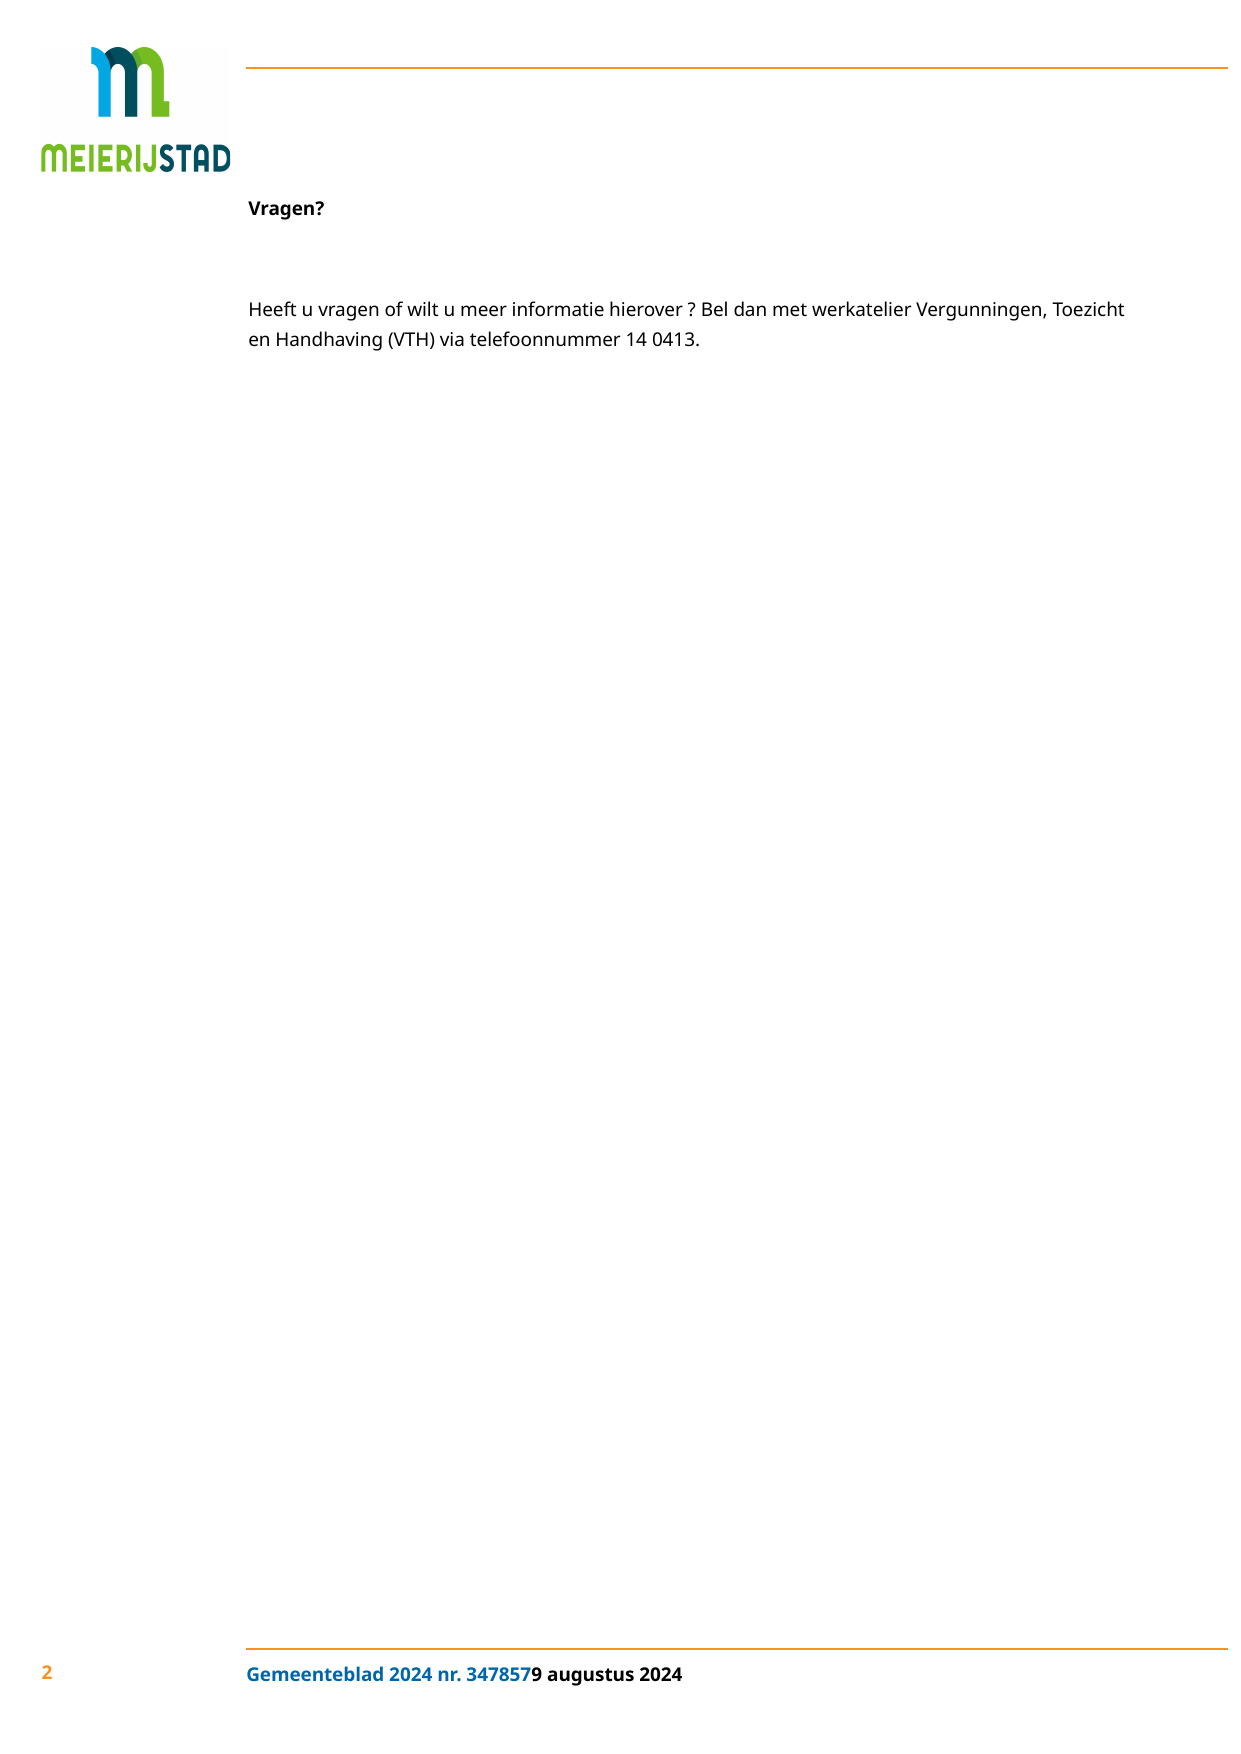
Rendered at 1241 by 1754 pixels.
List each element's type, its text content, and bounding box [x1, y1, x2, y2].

text Heeft u vragen of wilt u meer informatie hierover ? Bel dan met werkatelier Vergunningen, Toezicht en Handhaving (VTH) via telefoonnummer 14 0413. [248, 296, 1152, 352]
text Vragen? [248, 196, 1152, 221]
picture [41, 47, 231, 172]
